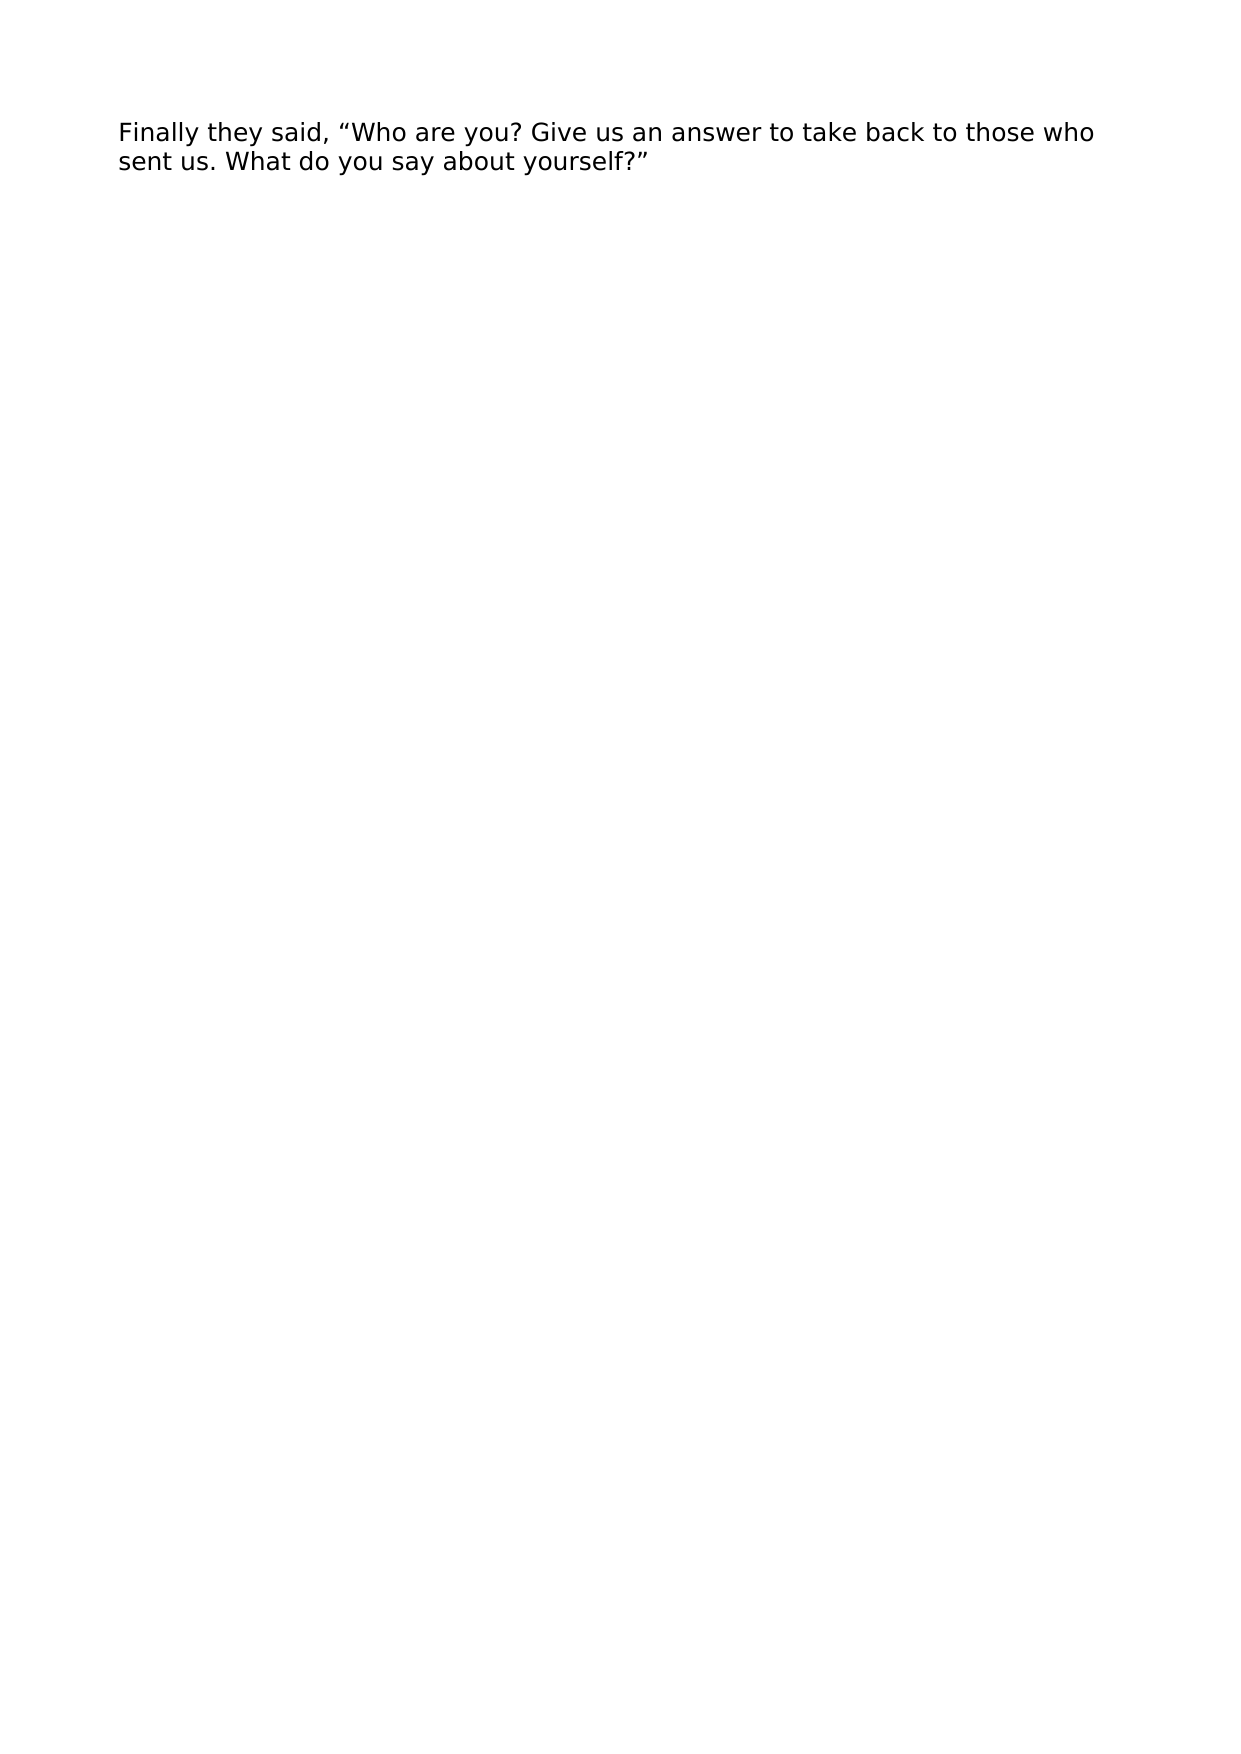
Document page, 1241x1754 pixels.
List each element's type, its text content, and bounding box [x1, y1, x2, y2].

text Finally they said, “Who are you? Give us an answer to take back to those who sent us. What do you say about yourself?” [118, 118, 1122, 176]
